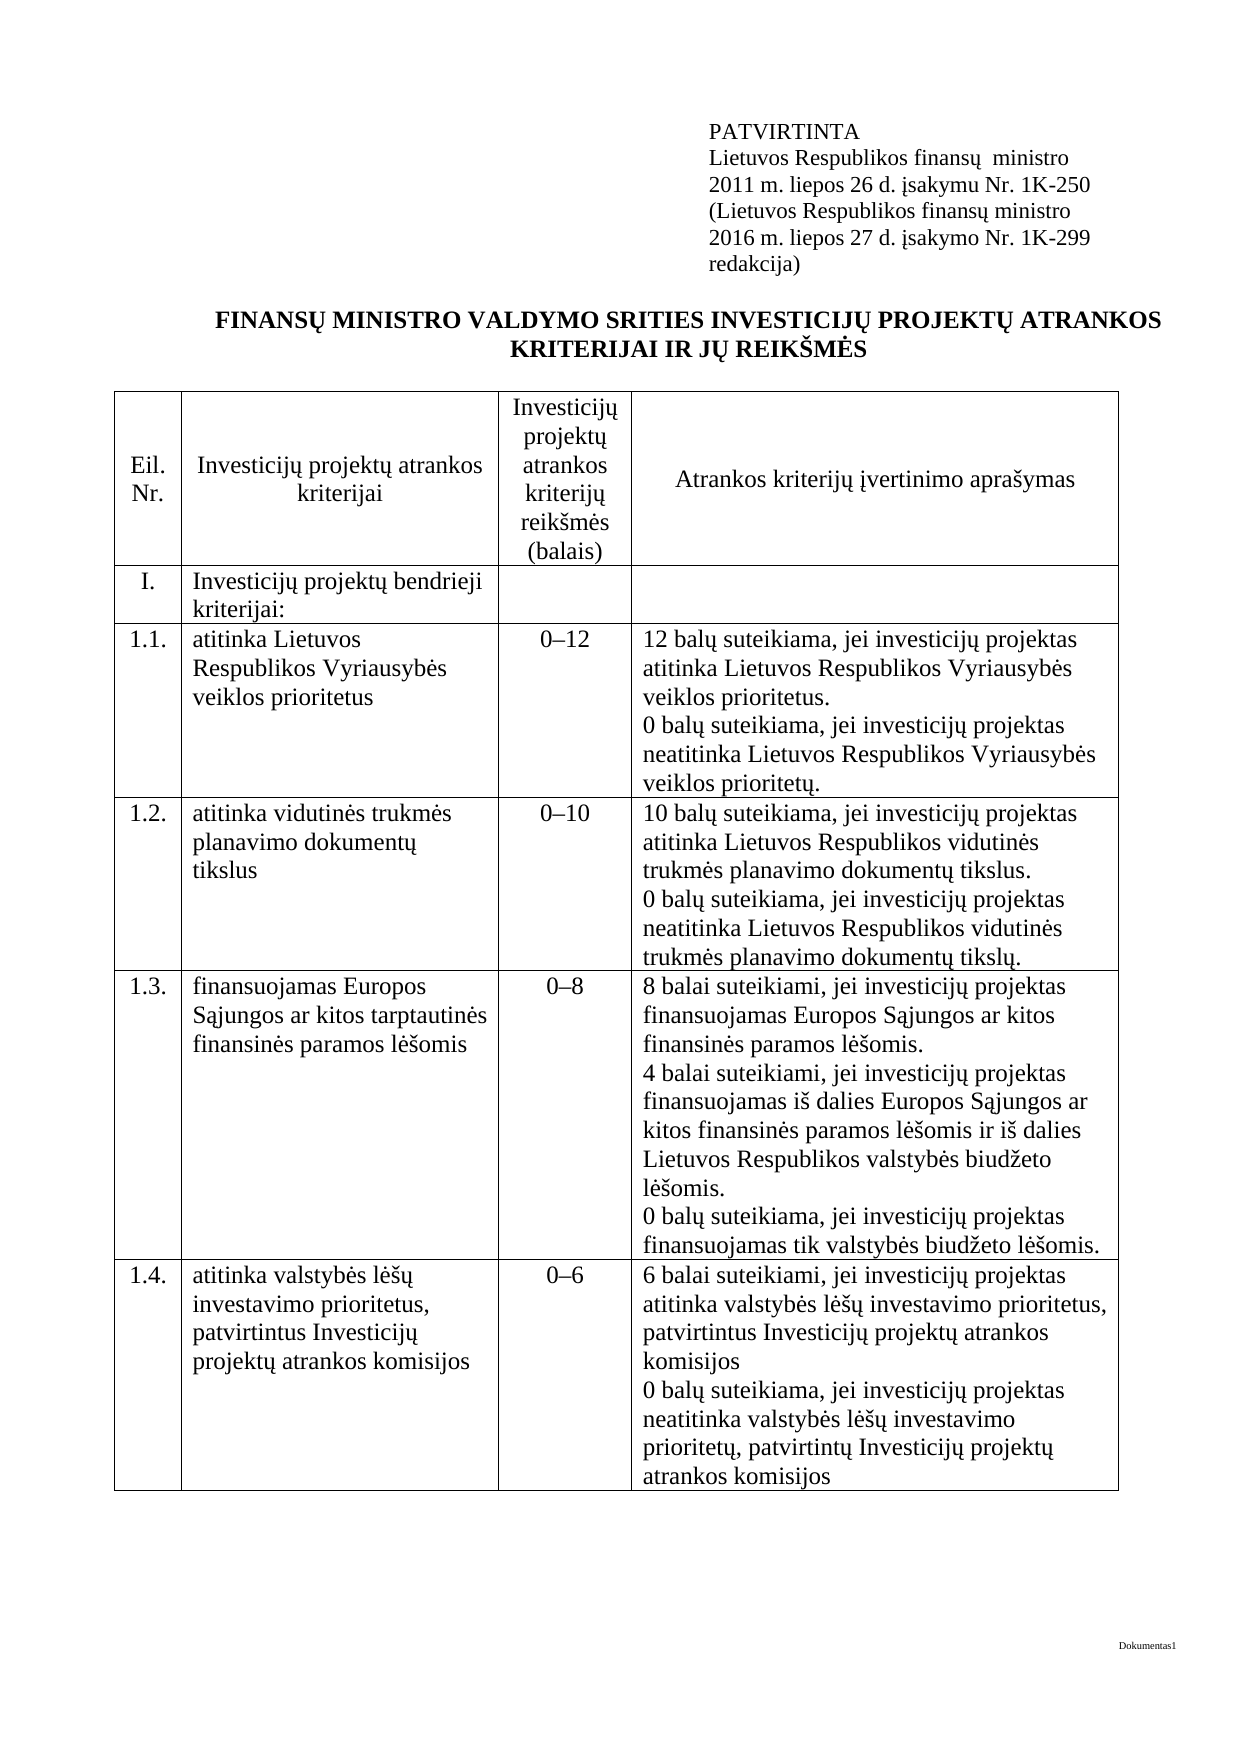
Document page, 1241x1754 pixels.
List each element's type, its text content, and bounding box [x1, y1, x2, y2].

table_cell 1.3. [115, 971, 181, 1259]
table_header Investicijų projektų atrankos kriterijai [182, 392, 498, 565]
table_cell I. [115, 566, 181, 623]
table_cell 10 balų suteikiama, jei investicijų projektas atitinka Lietuvos Respublikos vidutinės trukmės planavimo dokumentų tikslus. 0 balų suteikiama, jei investicijų projektas neatitinka Lietuvos Respublikos vidutinės trukmės planavimo dokumentų tikslų. [632, 798, 1118, 970]
table_cell finansuojamas Europos Sąjungos ar kitos tarptautinės finansinės paramos lėšomis [182, 971, 498, 1259]
text (Lietuvos Respublikos finansų ministro [709, 197, 1200, 223]
table_cell 8 balai suteikiami, jei investicijų projektas finansuojamas Europos Sąjungos ar kitos finansinės paramos lėšomis. 4 balai suteikiami, jei investicijų projektas finansuojamas iš dalies Europos Sąjungos ar kitos finansinės paramos lėšomis ir iš dalies Lietuvos Respublikos valstybės biudžeto lėšomis. 0 balų suteikiama, jei investicijų projektas finansuojamas tik valstybės biudžeto lėšomis. [632, 971, 1118, 1259]
table_cell 6 balai suteikiami, jei investicijų projektas atitinka valstybės lėšų investavimo prioritetus, patvirtintus Investicijų projektų atrankos komisijos 0 balų suteikiama, jei investicijų projektas neatitinka valstybės lėšų investavimo prioritetų, patvirtintų Investicijų projektų atrankos komisijos [632, 1260, 1118, 1490]
table_cell atitinka Lietuvos Respublikos Vyriausybės veiklos prioritetus [182, 624, 498, 797]
table_cell [499, 566, 631, 623]
text redakcija) [709, 250, 1200, 276]
table_header Investicijų projektų atrankos kriterijų reikšmės (balais) [499, 392, 631, 565]
text Lietuvos Respublikos finansų ministro [709, 144, 1200, 171]
text PATVIRTINTA [709, 118, 1200, 144]
table_cell 0–10 [499, 798, 631, 970]
text 2011 m. liepos 26 d. įsakymu Nr. 1K-250 [709, 171, 1200, 197]
table_cell atitinka valstybės lėšų investavimo prioritetus, patvirtintus Investicijų projektų atrankos komisijos [182, 1260, 498, 1490]
text 2016 m. liepos 27 d. įsakymo Nr. 1K-299 [709, 223, 1200, 250]
table_cell 1.4. [115, 1260, 181, 1490]
table_cell 1.1. [115, 624, 181, 797]
table_cell 0–8 [499, 971, 631, 1259]
table_cell 0–12 [499, 624, 631, 797]
table_cell Investicijų projektų bendrieji kriterijai: [182, 566, 498, 623]
text FINANSŲ MINISTRO VALDYMO SRITIES INVESTICIJŲ PROJEKTŲ ATRANKOS KRITERIJAI IR JŲ REIKŠMĖS [177, 305, 1200, 362]
table_header Eil. Nr. [115, 392, 181, 565]
table_header Atrankos kriterijų įvertinimo aprašymas [632, 392, 1118, 565]
table_cell [632, 566, 1118, 623]
table_cell 12 balų suteikiama, jei investicijų projektas atitinka Lietuvos Respublikos Vyriausybės veiklos prioritetus. 0 balų suteikiama, jei investicijų projektas neatitinka Lietuvos Respublikos Vyriausybės veiklos prioritetų. [632, 624, 1118, 797]
table_cell 1.2. [115, 798, 181, 970]
table_cell 0–6 [499, 1260, 631, 1490]
table_cell atitinka vidutinės trukmės planavimo dokumentų tikslus [182, 798, 498, 970]
